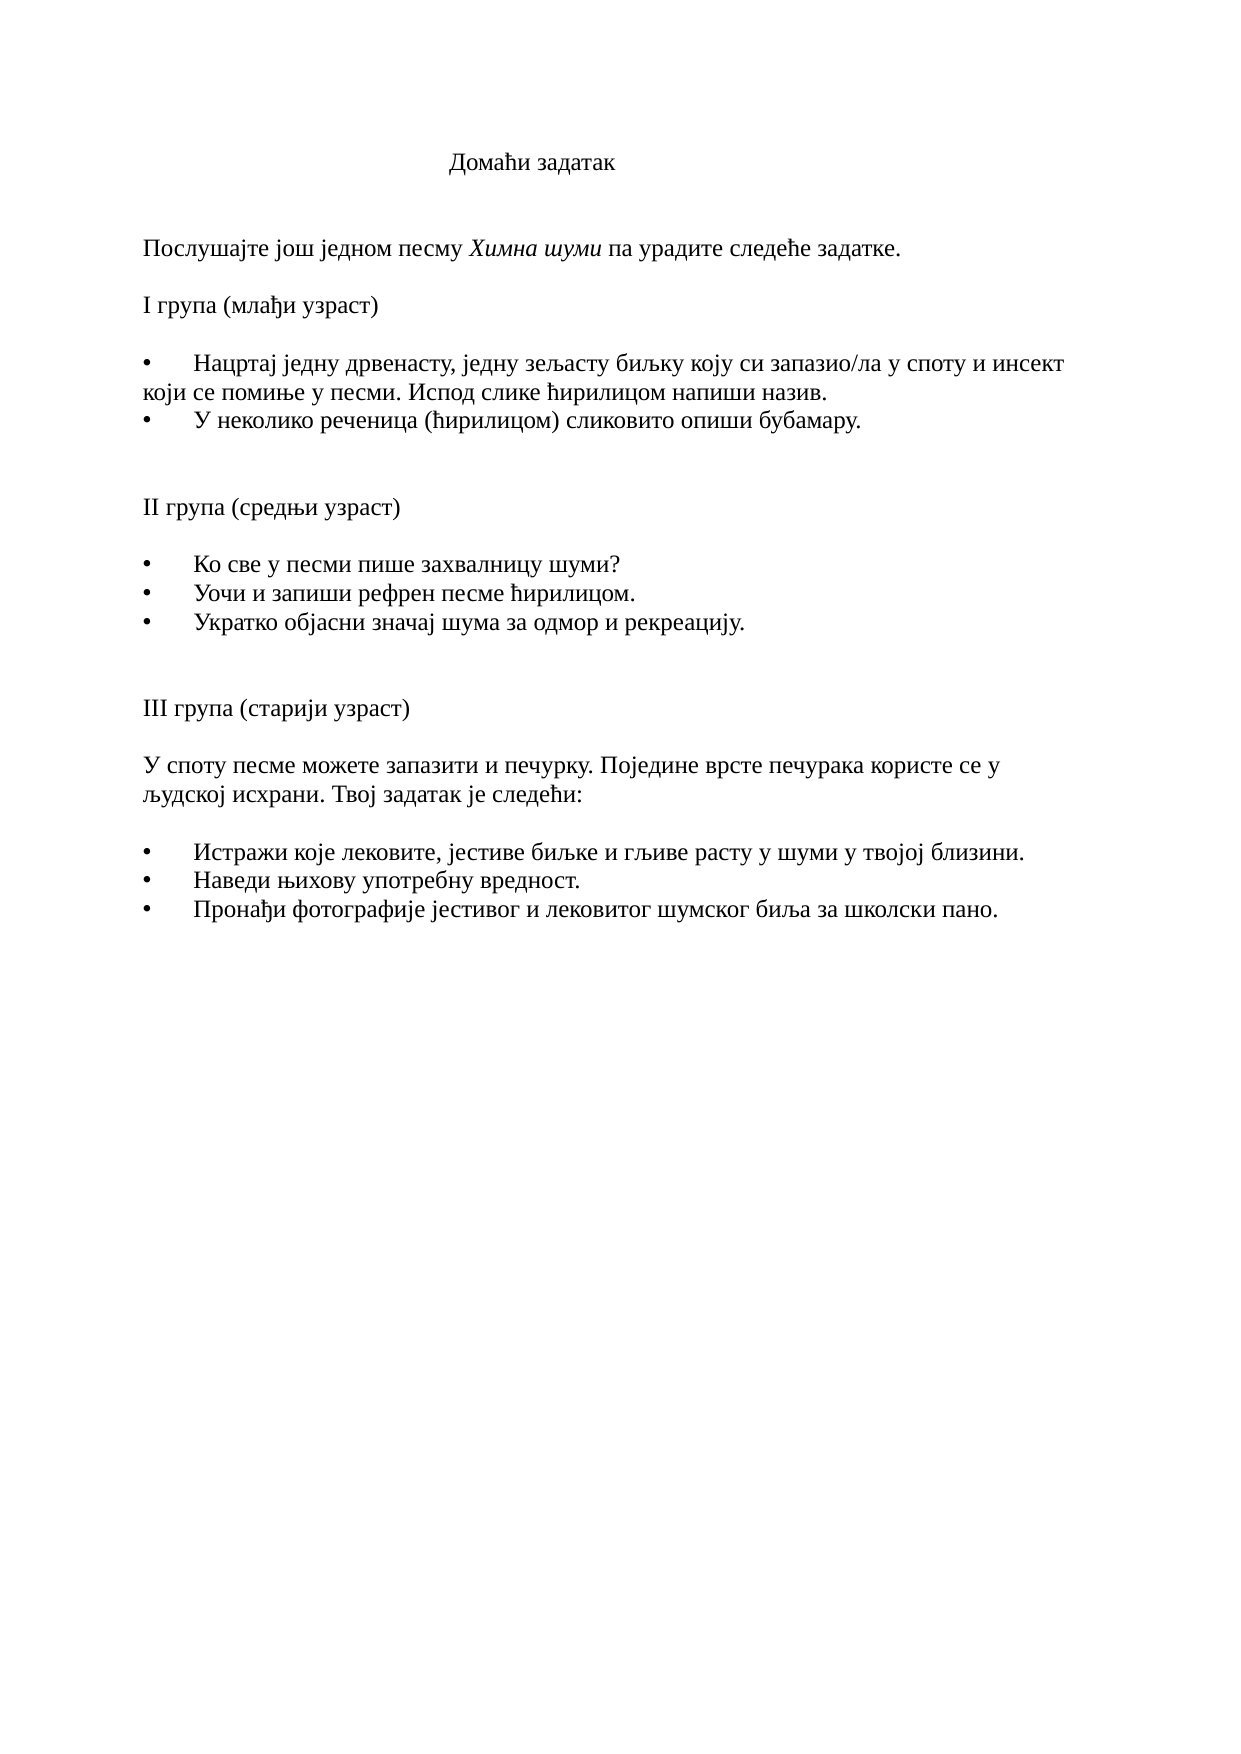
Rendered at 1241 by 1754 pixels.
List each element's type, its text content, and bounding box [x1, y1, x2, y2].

list У неколико реченица (ћирилицом) сликовито опиши бубамару. [143, 406, 1085, 434]
text Домаћи задатак [143, 147, 1085, 176]
text У споту песме можете запазити и печурку. Поједине врсте печурака користе се у људској исхрани. Твој задатак је следећи: [143, 751, 1085, 808]
list Уочи и запиши рефрен песме ћирилицом. [143, 578, 1085, 607]
list Нацртај једну дрвенасту, једну зељасту биљку коју си запазио/ла у споту и инсект који се помиње у песми. Испод слике ћирилицом напиши назив. [143, 348, 1085, 406]
text Послушајте још једном песму Химна шуми па урадите следеће задатке. [143, 233, 1085, 262]
list Истражи које лековите, јестиве биљке и гљиве расту у шуми у твојој близини. [143, 837, 1085, 866]
text II група (средњи узраст) [143, 492, 1085, 521]
text I група (млађи узраст) [143, 291, 1085, 319]
list Наведи њихову употребну вредност. [143, 866, 1085, 894]
text III група (старији узраст) [143, 693, 1085, 722]
list Укратко објасни значај шума за одмор и рекреацију. [143, 607, 1085, 636]
list Пронађи фотографије јестивог и лековитог шумског биља за школски пано. [143, 894, 1085, 923]
list Ко све у песми пише захвалницу шуми? [143, 549, 1085, 578]
